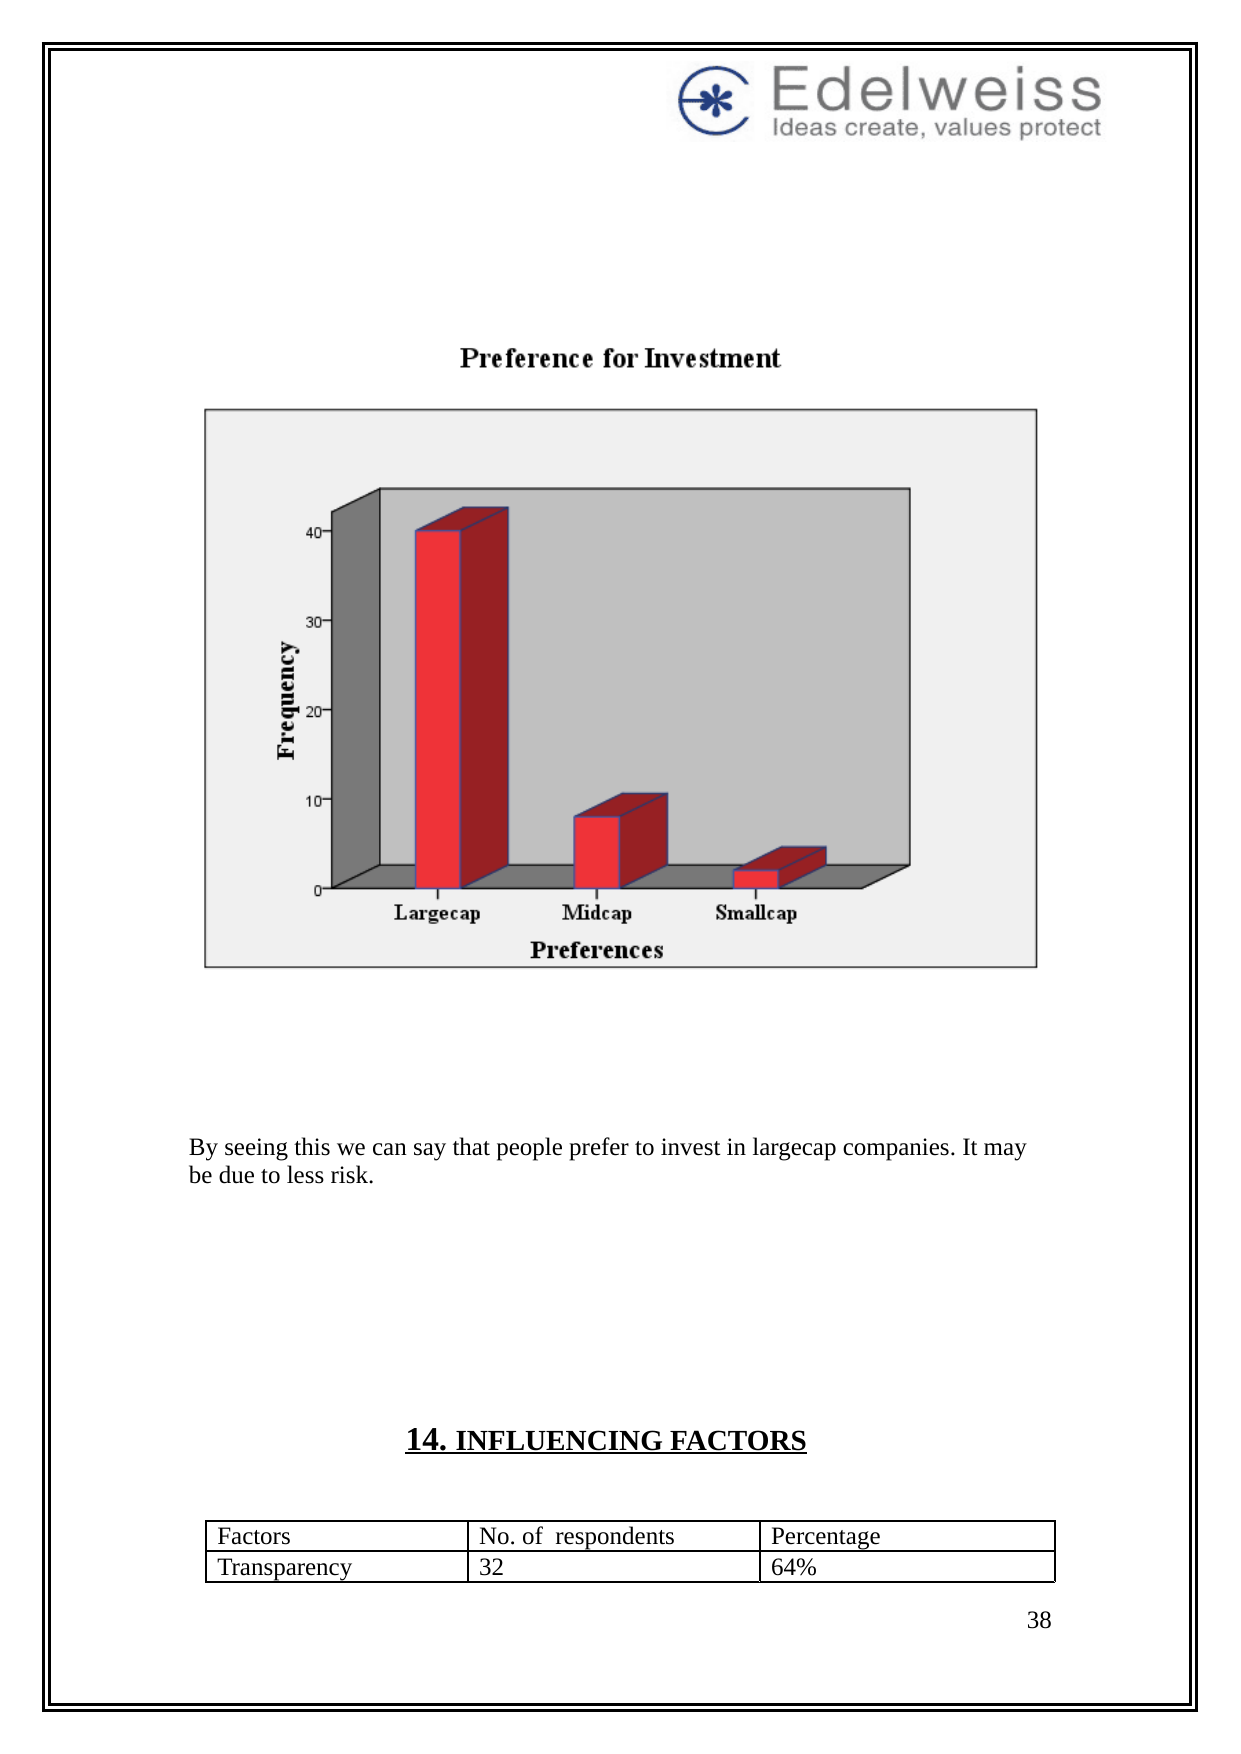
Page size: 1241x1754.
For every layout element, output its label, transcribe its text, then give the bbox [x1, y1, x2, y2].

table_cell 32 [469, 1552, 759, 1581]
text By seeing this we can say that people prefer to invest in largecap companies. It may be due to less risk. [189, 1132, 1052, 1189]
text 14. INFLUENCING FACTORS [189, 1419, 1052, 1458]
table_cell 64% [761, 1552, 1054, 1581]
table_header Factors [207, 1522, 467, 1550]
table_header Percentage [761, 1522, 1054, 1550]
table_cell Transparency [207, 1552, 467, 1581]
table_header No. of respondents [469, 1522, 759, 1550]
